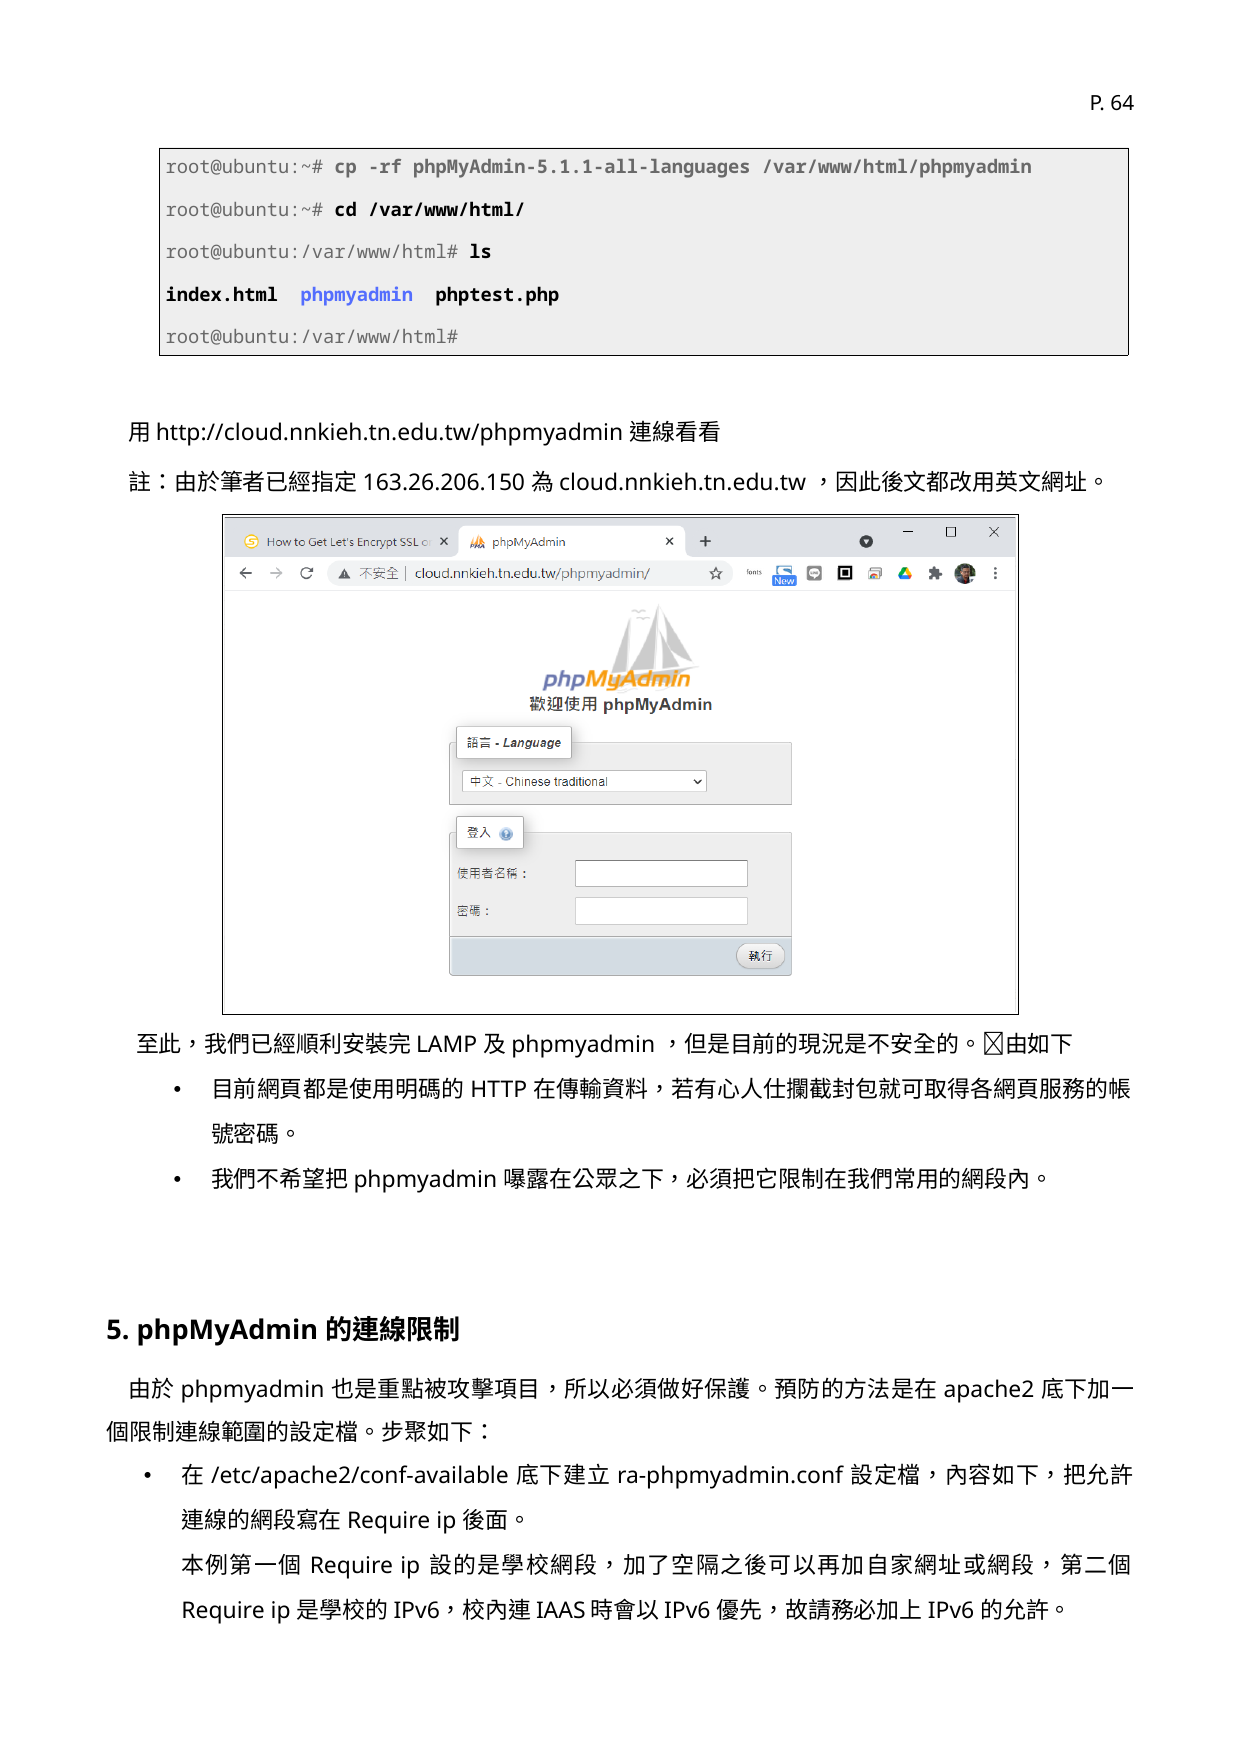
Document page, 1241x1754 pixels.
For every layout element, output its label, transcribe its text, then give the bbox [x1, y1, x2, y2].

subtitle 5. phpMyAdmin 的連線限制 [106, 1308, 1134, 1347]
text 用http://cloud.nnkieh.tn.edu.tw/phpmyadmin 連線看看 [106, 414, 1134, 447]
list 在 /etc/apache2/conf-available 底下建立 ra-phpmyadmin.conf 設定檔，內容如下，把允許連線的網段寫在 Require ip 後面。 本例第一個 Require ip 設的是學校網段，加了空隔之後可以再加自家網址或網段，第二個Require ip 是學校的 IPv6，校內連IAAS時會以 IPv6 優先，故請務必加上 IPv6 的允許。 [144, 1457, 1134, 1625]
text root@ubuntu:~# cd /var/www/html/ [160, 190, 1128, 222]
list 我們不希望把 phpmyadmin 嚗露在公眾之下，必須把它限制在我們常用的網段內。 [173, 1161, 1134, 1194]
picture [224, 517, 1016, 1012]
text root@ubuntu:/var/www/html# [160, 317, 1128, 355]
text root@ubuntu:/var/www/html# ls [160, 232, 1128, 264]
text 由於 phpmyadmin 也是重點被攻擊項目，所以必須做好保護。預防的方法是在 apache2 底下加一個限制連線範圍的設定檔。步聚如下： [106, 1371, 1134, 1447]
text 至此，我們已經順利安裝完 LAMP 及 phpmyadmin ，但是目前的現況是不安全的。𤧕由如下 [136, 507, 1134, 1059]
text index.html phpmyadmin phptest.php [160, 275, 1128, 307]
text 註：由於筆者已經指定 163.26.206.150 為 cloud.nnkieh.tn.edu.tw ，因此後文都改用英文網址。 [106, 463, 1134, 497]
text root@ubuntu:~# cp -rf phpMyAdmin-5.1.1-all-languages /var/www/html/phpmyadmin [160, 149, 1128, 179]
list 目前網頁都是使用明碼的 HTTP 在傳輸資料，若有心人仕攔截封包就可取得各網頁服務的帳號密碼。 [173, 1071, 1134, 1149]
